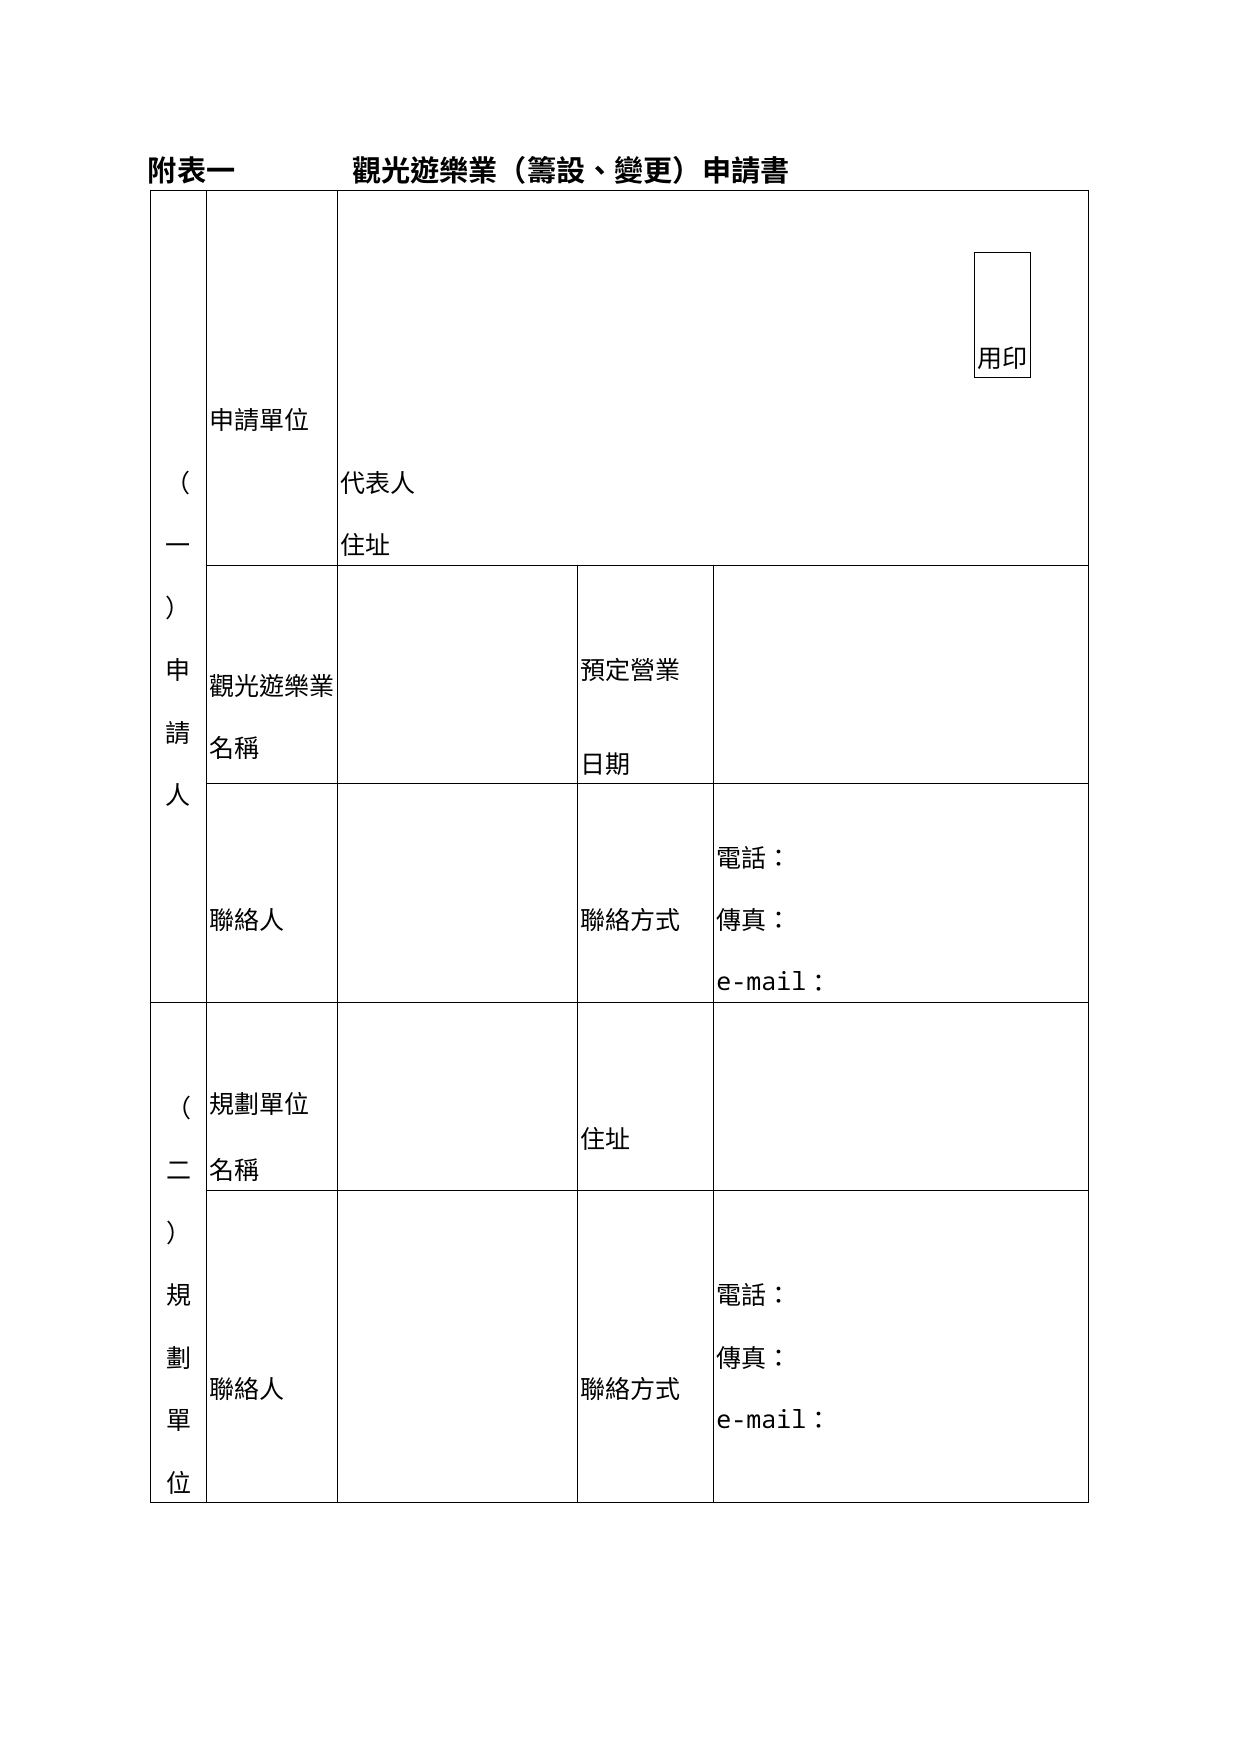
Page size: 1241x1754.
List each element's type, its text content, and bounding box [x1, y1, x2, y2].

table_cell 聯絡方式 [578, 784, 713, 1002]
table_header 代表人 住址 [338, 191, 1088, 564]
table_cell 電話： 傳真： e-mail： [714, 784, 1088, 1002]
table_cell [338, 566, 577, 783]
table_cell [714, 1003, 1088, 1189]
table_cell [338, 1191, 577, 1502]
text 附表一 觀光遊樂業（籌設、變更）申請書 [148, 127, 1092, 189]
table_cell 住址 [578, 1003, 713, 1189]
table_cell （二）規劃單位 [151, 1003, 206, 1502]
table_cell 聯絡方式 [578, 1191, 713, 1502]
table_header （一）申請人 [151, 191, 206, 1002]
table_header 用印 [975, 253, 1030, 377]
table_cell 規劃單位 名稱 [207, 1003, 337, 1189]
table_cell 聯絡人 [207, 1191, 337, 1502]
table_cell [714, 566, 1088, 783]
table_header 申請單位 [207, 191, 337, 564]
table_cell [338, 1003, 577, 1189]
table_cell 預定營業 日期 [578, 566, 713, 783]
table_cell 觀光遊樂業名稱 [207, 566, 337, 783]
table_cell [338, 784, 577, 1002]
table_cell 電話： 傳真： e-mail： [714, 1191, 1088, 1502]
table_cell 聯絡人 [207, 784, 337, 1002]
